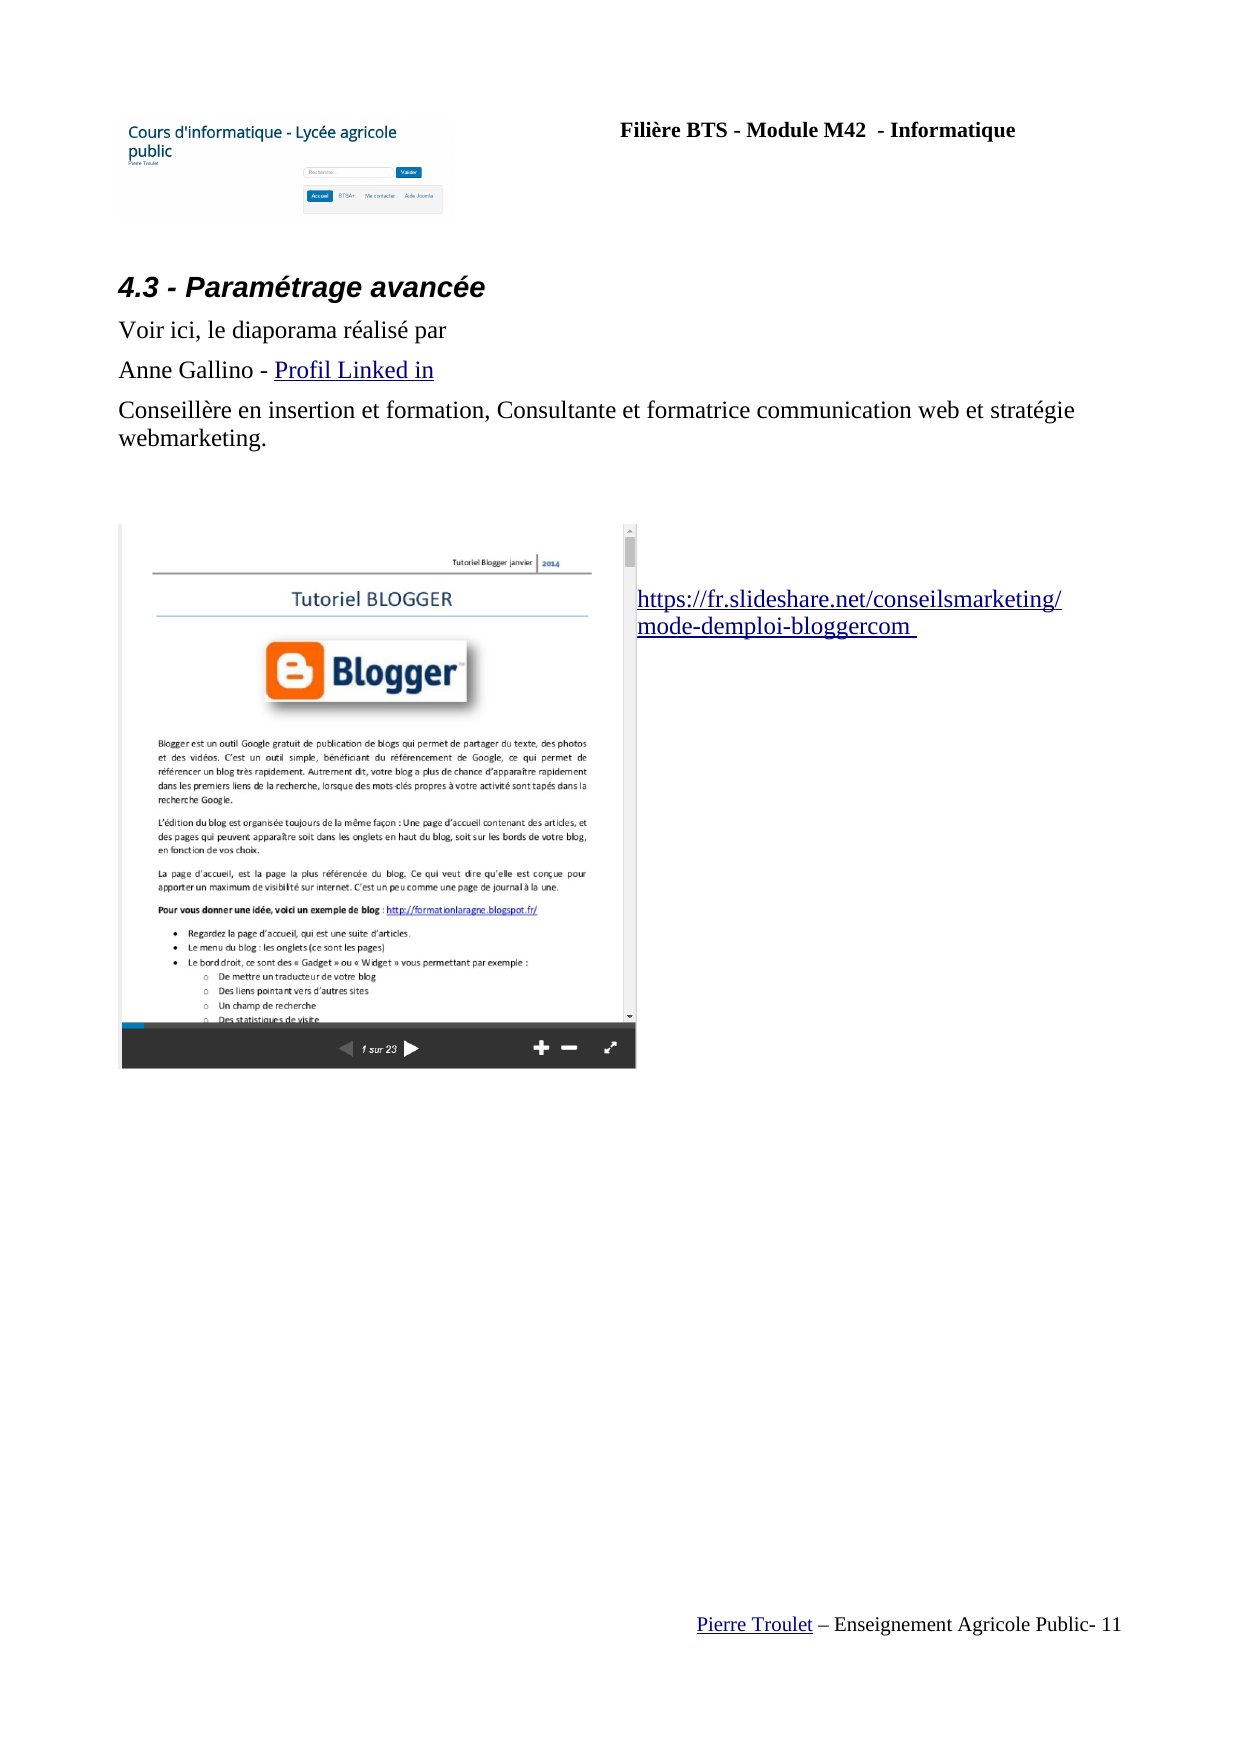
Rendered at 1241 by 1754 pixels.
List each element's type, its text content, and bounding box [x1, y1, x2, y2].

picture [118, 118, 454, 219]
text Anne Gallino - Profil Linked in [118, 356, 1122, 384]
picture [118, 524, 638, 1069]
text https://fr.slideshare.net/conseilsmarketing/mode-demploi-bloggercom [638, 585, 1122, 640]
text Conseillère en insertion et formation, Consultante et formatrice communication web et stratégie webmarketing. [118, 396, 1122, 452]
text Voir ici, le diaporama réalisé par [118, 316, 1122, 343]
subtitle Paramétrage avancée [118, 271, 1122, 303]
